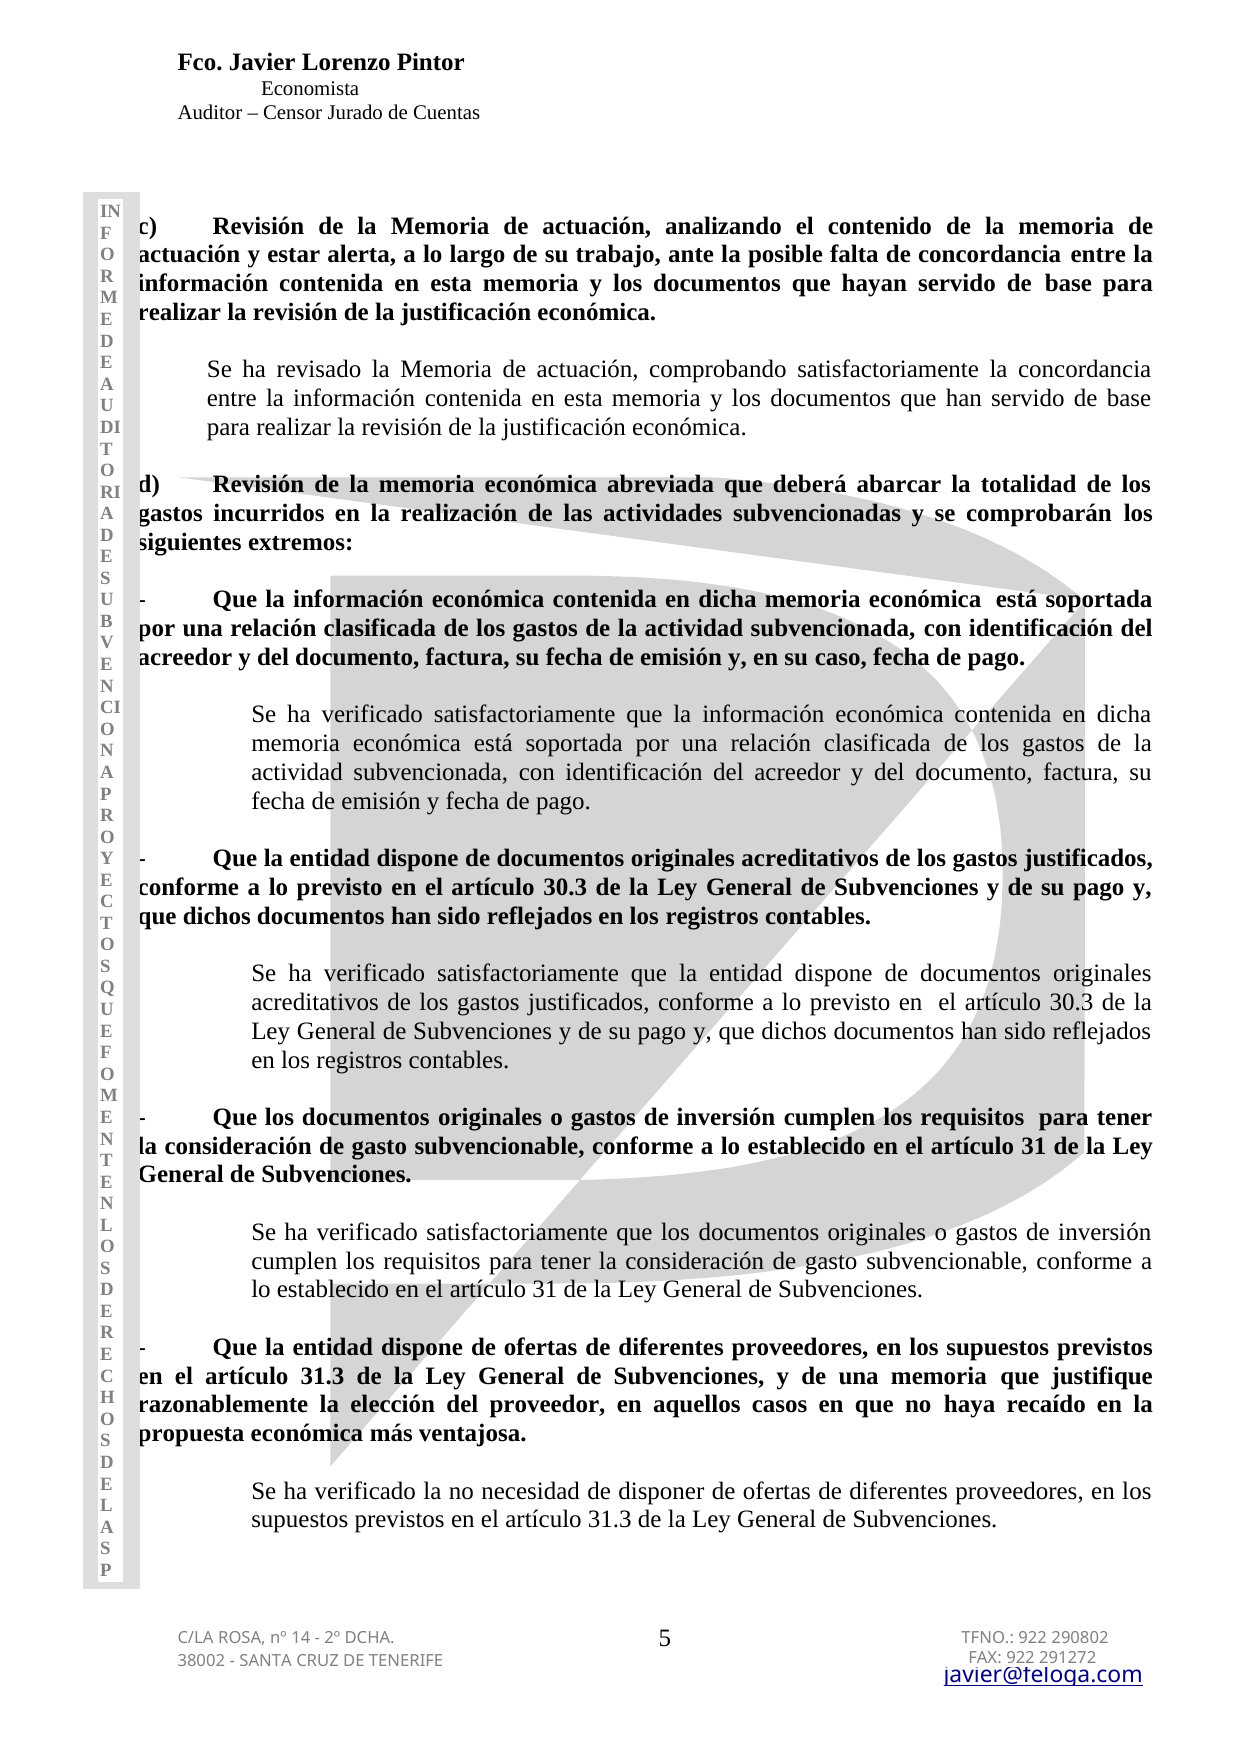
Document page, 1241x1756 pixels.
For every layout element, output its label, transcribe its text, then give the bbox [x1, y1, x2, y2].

list INFORME DE AUDITORIA DE SUBVENCION A PROYECTOS QUE FOMENTEN LOS DERECHOS DE LAS PERSONAS CON DISCAPACIDAD Y DEPENDENCIA [100, 200, 123, 1582]
list Que la entidad dispone de ofertas de diferentes proveedores, en los supuestos previstos en el artículo 31.3 de la Ley General de Subvenciones, y de una memoria que justifique razonablemente la elección del proveedor, en aquellos casos en que no haya recaído en la propuesta económica más ventajosa. [140, 1332, 330, 1447]
text Se ha verificado satisfactoriamente que la entidad dispone de documentos originales acreditativos de los gastos justificados, conforme a lo previsto en el artículo 30.3 de la Ley General de Subvenciones y de su pago y, que dichos documentos han sido reflejados en los registros contables. [251, 958, 330, 1073]
list Revisión de la Memoria de actuación, analizando el contenido de la memoria de actuación y estar alerta, a lo largo de su trabajo, ante la posible falta de concordancia entre la información contenida en esta memoria y los documentos que hayan servido de base para realizar la revisión de la justificación económica. [140, 211, 1153, 326]
text Se ha verificado satisfactoriamente que la entidad dispone de documentos originales acreditativos de los gastos justificados, conforme a lo previsto en el artículo 30.3 de la Ley General de Subvenciones y de su pago y, que dichos documentos han sido reflejados en los registros contables. [1085, 958, 1152, 1073]
text Se ha verificado satisfactoriamente que la entidad dispone de documentos originales acreditativos de los gastos justificados, conforme a lo previsto en el artículo 30.3 de la Ley General de Subvenciones y de su pago y, que dichos documentos han sido reflejados en los registros contables. [675, 958, 994, 1073]
text Se ha verificado la no necesidad de disponer de ofertas de diferentes proveedores, en los supuestos previstos en el artículo 31.3 de la Ley General de Subvenciones. [251, 1476, 1153, 1533]
list Que la entidad dispone de documentos originales acreditativos de los gastos justificados, conforme a lo previsto en el artículo 30.3 de la Ley General de Subvenciones y de su pago y, que dichos documentos han sido reflejados en los registros contables. [140, 843, 330, 929]
list Que la información económica contenida en dicha memoria económica está soportada por una relación clasificada de los gastos de la actividad subvencionada, con identificación del acreedor y del documento, factura, su fecha de emisión y, en su caso, fecha de pago. [1066, 584, 1153, 671]
text Se ha verificado satisfactoriamente que la información económica contenida en dicha memoria económica está soportada por una relación clasificada de los gastos de la actividad subvencionada, con identificación del acreedor y del documento, factura, su fecha de emisión y fecha de pago. [900, 732, 998, 814]
text Se ha verificado satisfactoriamente que los documentos originales o gastos de inversión cumplen los requisitos para tener la consideración de gasto subvencionable, conforme a lo establecido en el artículo 31 de la Ley General de Subvenciones. [474, 1217, 1152, 1303]
list Que la información económica contenida en dicha memoria económica está soportada por una relación clasificada de los gastos de la actividad subvencionada, con identificación del acreedor y del documento, factura, su fecha de emisión y, en su caso, fecha de pago. [719, 584, 1082, 671]
list Revisión de la memoria económica abreviada que deberá abarcar la totalidad de los gastos incurridos en la realización de las actividades subvencionadas y se comprobarán los siguientes extremos: [140, 469, 1152, 556]
text Se ha verificado satisfactoriamente que la información económica contenida en dicha memoria económica está soportada por una relación clasificada de los gastos de la actividad subvencionada, con identificación del acreedor y del documento, factura, su fecha de emisión y fecha de pago. [251, 699, 330, 814]
list Que la entidad dispone de documentos originales acreditativos de los gastos justificados, conforme a lo previsto en el artículo 30.3 de la Ley General de Subvenciones y de su pago y, que dichos documentos han sido reflejados en los registros contables. [1085, 843, 1152, 929]
text Se ha verificado satisfactoriamente que los documentos originales o gastos de inversión cumplen los requisitos para tener la consideración de gasto subvencionable, conforme a lo establecido en el artículo 31 de la Ley General de Subvenciones. [251, 1217, 546, 1303]
list Que la entidad dispone de ofertas de diferentes proveedores, en los supuestos previstos en el artículo 31.3 de la Ley General de Subvenciones, y de una memoria que justifique razonablemente la elección del proveedor, en aquellos casos en que no haya recaído en la propuesta económica más ventajosa. [349, 1332, 1153, 1447]
list Que los documentos originales o gastos de inversión cumplen los requisitos para tener la consideración de gasto subvencionable, conforme a lo establecido en el artículo 31 de la Ley General de Subvenciones. [140, 1102, 578, 1188]
list Que los documentos originales o gastos de inversión cumplen los requisitos para tener la consideración de gasto subvencionable, conforme a lo establecido en el artículo 31 de la Ley General de Subvenciones. [582, 1102, 902, 1179]
list Que la entidad dispone de documentos originales acreditativos de los gastos justificados, conforme a lo previsto en el artículo 30.3 de la Ley General de Subvenciones y de su pago y, que dichos documentos han sido reflejados en los registros contables. [800, 843, 1002, 929]
list Que la información económica contenida en dicha memoria económica está soportada por una relación clasificada de los gastos de la actividad subvencionada, con identificación del acreedor y del documento, factura, su fecha de emisión y, en su caso, fecha de pago. [140, 584, 330, 671]
list Que los documentos originales o gastos de inversión cumplen los requisitos para tener la consideración de gasto subvencionable, conforme a lo establecido en el artículo 31 de la Ley General de Subvenciones. [1038, 1102, 1153, 1188]
text Se ha verificado satisfactoriamente que la información económica contenida en dicha memoria económica está soportada por una relación clasificada de los gastos de la actividad subvencionada, con identificación del acreedor y del documento, factura, su fecha de emisión y fecha de pago. [1085, 699, 1152, 814]
text Se ha revisado la Memoria de actuación, comprobando satisfactoriamente la concordancia entre la información contenida en esta memoria y los documentos que han servido de base para realizar la revisión de la justificación económica. [207, 354, 1152, 441]
